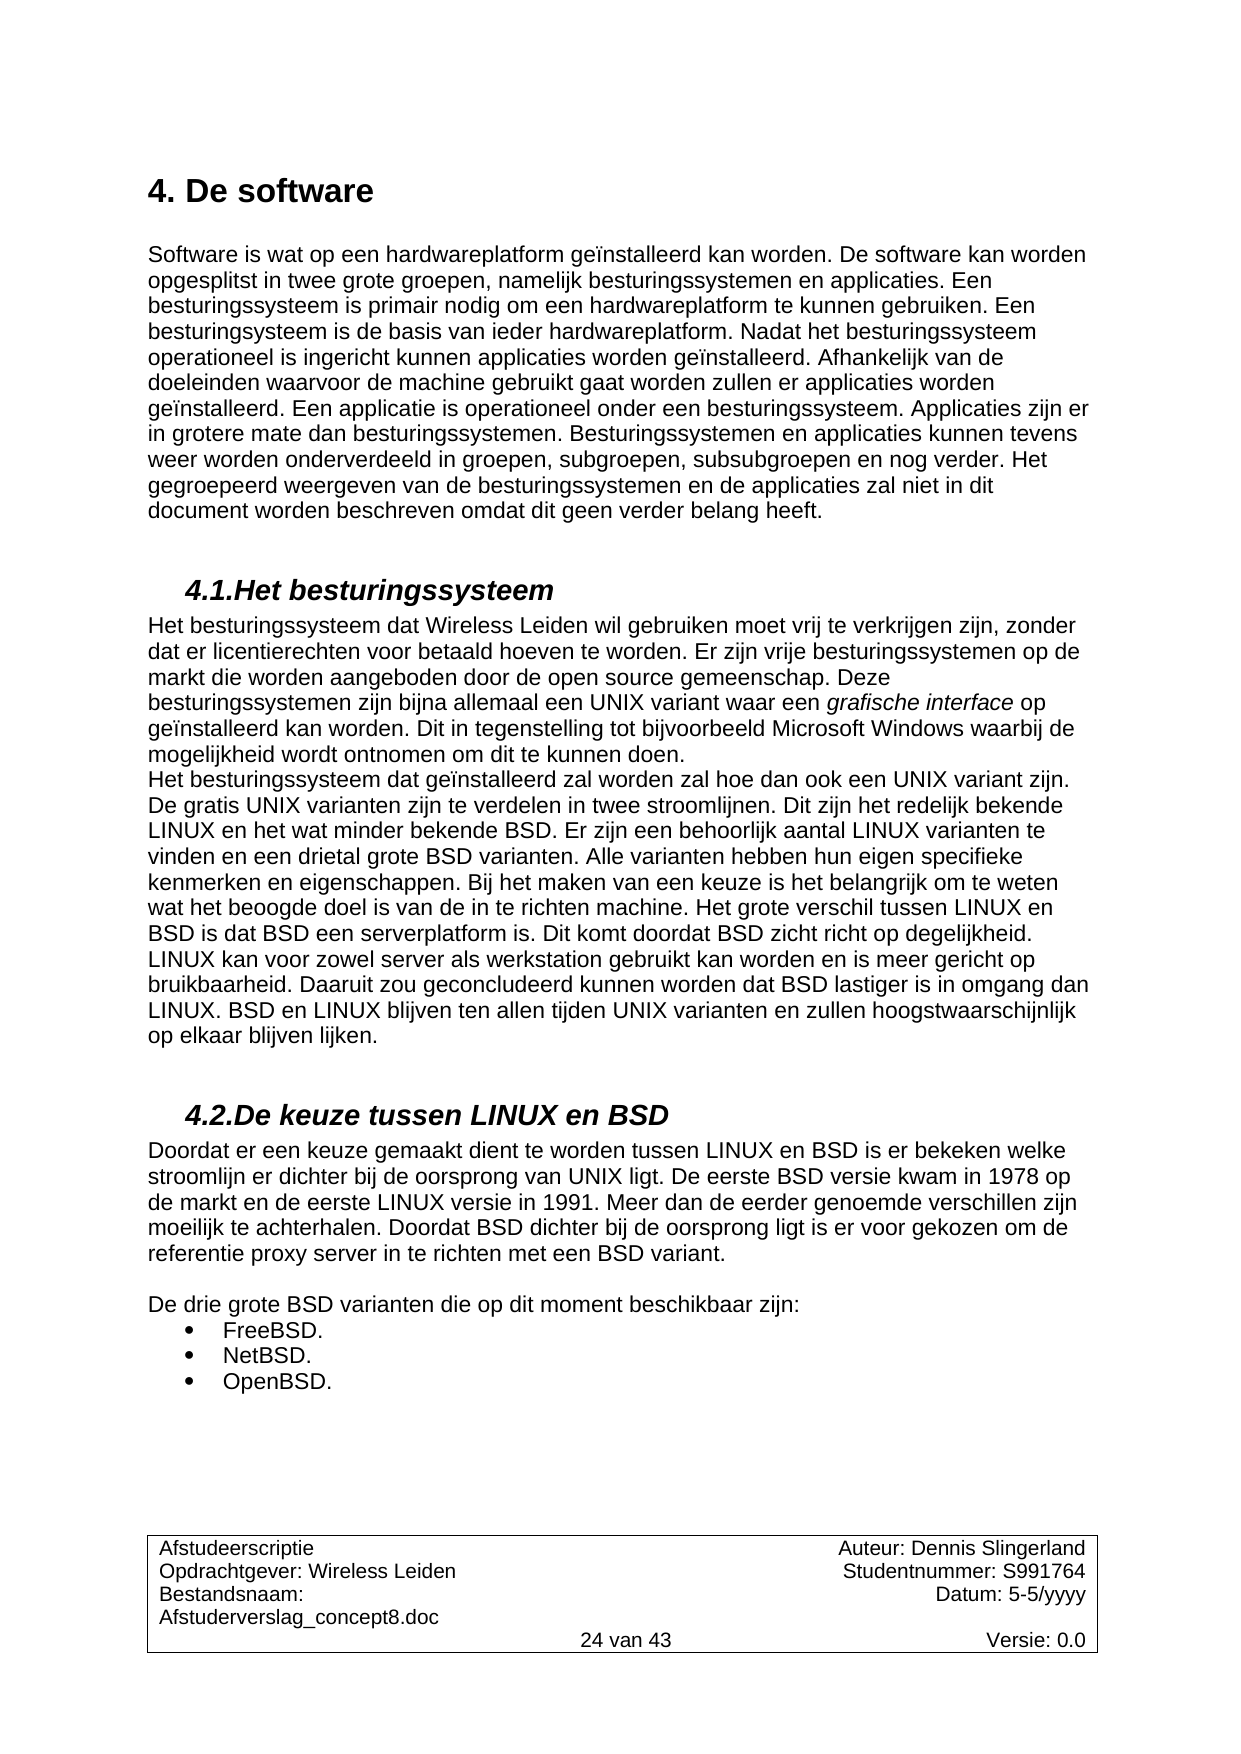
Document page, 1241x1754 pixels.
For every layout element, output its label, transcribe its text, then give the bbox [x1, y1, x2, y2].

list OpenBSD. [185, 1369, 1092, 1394]
subtitle De keuze tussen LINUX en BSD [185, 1099, 1092, 1132]
text De gratis UNIX varianten zijn te verdelen in twee stroomlijnen. Dit zijn het redelijk bekende LINUX en het wat minder bekende BSD. Er zijn een behoorlijk aantal LINUX varianten te vinden en een drietal grote BSD varianten. Alle varianten hebben hun eigen specifieke kenmerken en eigenschappen. Bij het maken van een keuze is het belangrijk om te weten wat het beoogde doel is van de in te richten machine. Het grote verschil tussen LINUX en BSD is dat BSD een serverplatform is. Dit komt doordat BSD zicht richt op degelijkheid. LINUX kan voor zowel server als werkstation gebruikt kan worden en is meer gericht op bruikbaarheid. Daaruit zou geconcludeerd kunnen worden dat BSD lastiger is in omgang dan LINUX. BSD en LINUX blijven ten allen tijden UNIX varianten en zullen hoogstwaarschijnlijk op elkaar blijven lijken. [148, 792, 1092, 1049]
list FreeBSD. [185, 1318, 1092, 1343]
text Het besturingssysteem dat Wireless Leiden wil gebruiken moet vrij te verkrijgen zijn, zonder dat er licentierechten voor betaald hoeven te worden. Er zijn vrije besturingssystemen op de markt die worden aangeboden door de open source gemeenschap. Deze besturingssystemen zijn bijna allemaal een UNIX variant waar een grafische interface op geïnstalleerd kan worden. Dit in tegenstelling tot bijvoorbeeld Microsoft Windows waarbij de mogelijkheid wordt ontnomen om dit te kunnen doen. [148, 613, 1092, 767]
text Software is wat op een hardwareplatform geïnstalleerd kan worden. De software kan worden opgesplitst in twee grote groepen, namelijk besturingssystemen en applicaties. Een besturingssysteem is primair nodig om een hardwareplatform te kunnen gebruiken. Een besturingsysteem is de basis van ieder hardwareplatform. Nadat het besturingssysteem operationeel is ingericht kunnen applicaties worden geïnstalleerd. Afhankelijk van de doeleinden waarvoor de machine gebruikt gaat worden zullen er applicaties worden geïnstalleerd. Een applicatie is operationeel onder een besturingssysteem. Applicaties zijn er in grotere mate dan besturingssystemen. Besturingssystemen en applicaties kunnen tevens weer worden onderverdeeld in groepen, subgroepen, subsubgroepen en nog verder. Het gegroepeerd weergeven van de besturingssystemen en de applicaties zal niet in dit document worden beschreven omdat dit geen verder belang heeft. [148, 242, 1092, 524]
text De drie grote BSD varianten die op dit moment beschikbaar zijn: [148, 1292, 1092, 1318]
subtitle Het besturingssysteem [185, 574, 1092, 607]
text Het besturingssysteem dat geïnstalleerd zal worden zal hoe dan ook een UNIX variant zijn. [148, 767, 1092, 792]
list NetBSD. [185, 1343, 1092, 1369]
subtitle De software [148, 173, 1092, 210]
text Doordat er een keuze gemaakt dient te worden tussen LINUX en BSD is er bekeken welke stroomlijn er dichter bij de oorsprong van UNIX ligt. De eerste BSD versie kwam in 1978 op de markt en de eerste LINUX versie in 1991. Meer dan de eerder genoemde verschillen zijn moeilijk te achterhalen. Doordat BSD dichter bij de oorsprong ligt is er voor gekozen om de referentie proxy server in te richten met een BSD variant. [148, 1138, 1092, 1266]
